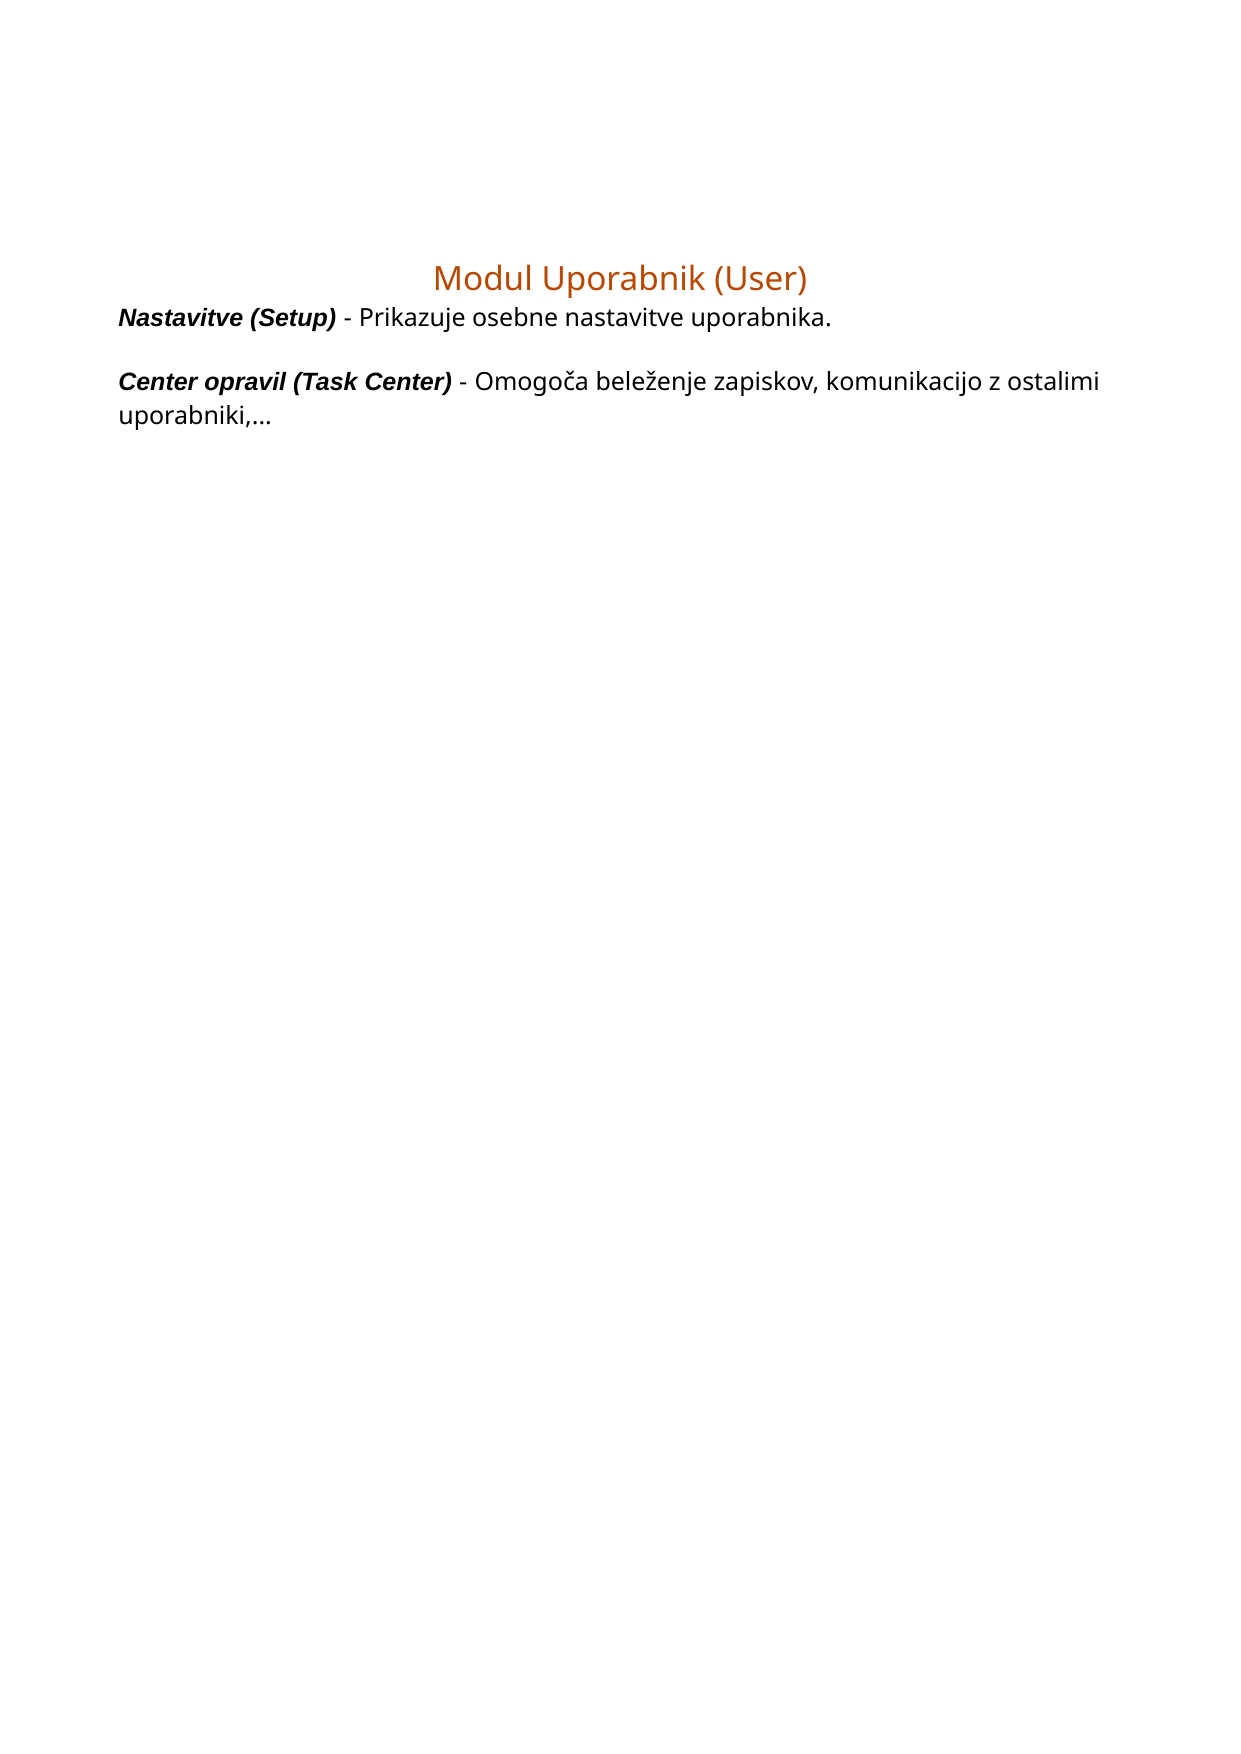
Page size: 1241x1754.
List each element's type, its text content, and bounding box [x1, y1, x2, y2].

text Nastavitve (Setup) - Prikazuje osebne nastavitve uporabnika. [118, 300, 1122, 334]
text Modul Uporabnik (User) [118, 254, 1122, 300]
text Center opravil (Task Center) - Omogoča beleženje zapiskov, komunikacijo z ostalimi uporabniki,... [118, 363, 1122, 431]
